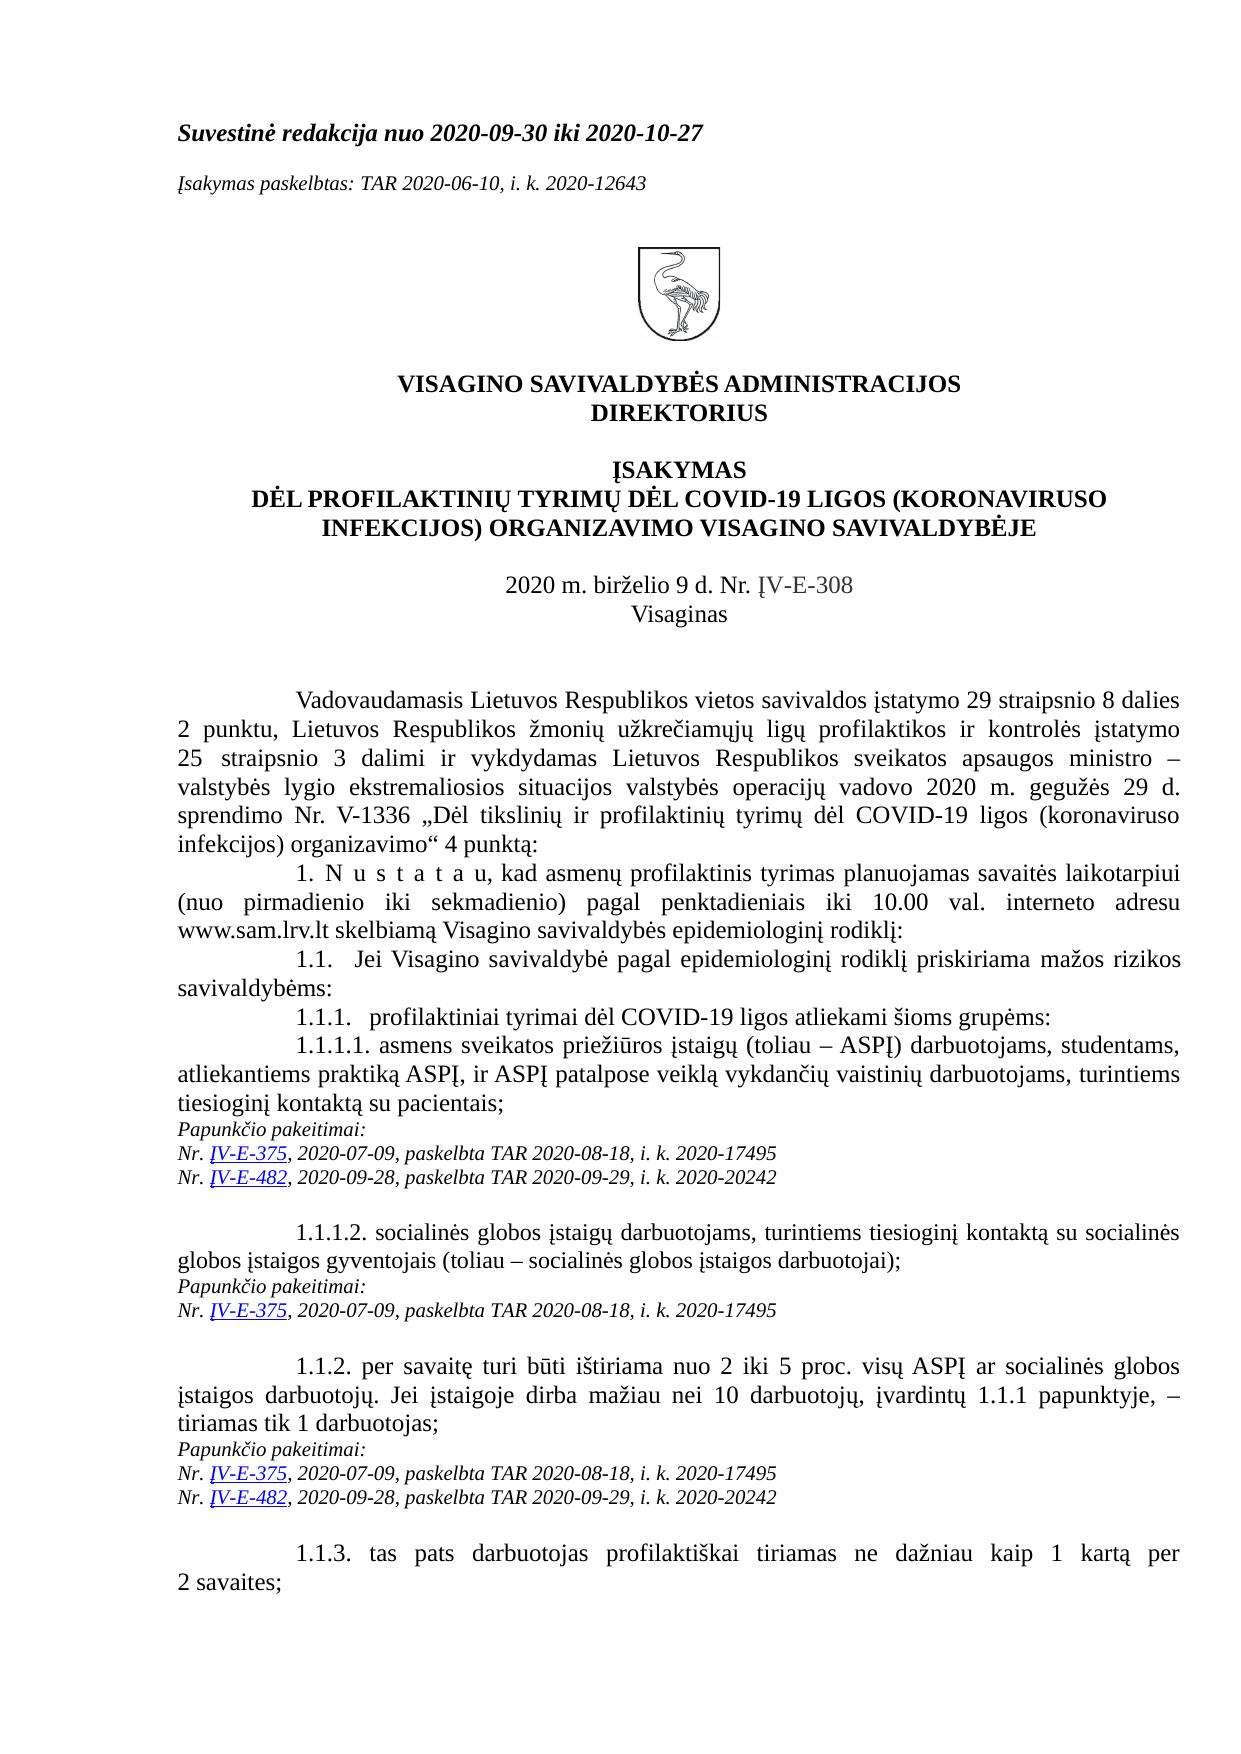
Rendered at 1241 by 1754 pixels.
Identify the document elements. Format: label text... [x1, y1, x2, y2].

text 2020 m. birželio 9 d. Nr. ĮV-E-308 [177, 571, 1181, 599]
text Nr. ĮV-E-375, 2020-07-09, paskelbta TAR 2020-08-18, i. k. 2020-17495 [177, 1461, 1181, 1485]
text Vadovaudamasis Lietuvos Respublikos vietos savivaldos įstatymo 29 straipsnio 8 dalies 2 punktu, Lietuvos Respublikos žmonių užkrečiamųjų ligų profilaktikos ir kontrolės įstatymo 25 straipsnio 3 dalimi ir vykdydamas Lietuvos Respublikos sveikatos apsaugos ministro – valstybės lygio ekstremaliosios situacijos valstybės operacijų vadovo 2020 m. gegužės 29 d. sprendimo Nr. V-1336 „Dėl tikslinių ir profilaktinių tyrimų dėl COVID-19 ligos (koronaviruso infekcijos) organizavimo“ 4 punktą: [177, 686, 1181, 858]
text DĖL PROFILAKTINIŲ TYRIMŲ DĖL COVID-19 LIGOS (KORONAVIRUSO INFEKCIJOS) ORGANIZAVIMO VISAGINO SAVIVALDYBĖJE [177, 484, 1181, 542]
text 1.1.1. profilaktiniai tyrimai dėl COVID-19 ligos atliekami šioms grupėms: [177, 1002, 1181, 1031]
text 1.1.3. tas pats darbuotojas profilaktiškai tiriamas ne dažniau kaip 1 kartą per 2 savaites; [177, 1538, 1181, 1596]
text 1. Nustatau, kad asmenų profilaktinis tyrimas planuojamas savaitės laikotarpiui (nuo pirmadienio iki sekmadienio) pagal penktadieniais iki 10.00 val. interneto adresu www.sam.lrv.lt skelbiamą Visagino savivaldybės epidemiologinį rodiklį: [177, 858, 1181, 944]
text Suvestinė redakcija nuo 2020-09-30 iki 2020-10-27 [177, 118, 1181, 147]
text DIREKTORIUS [177, 398, 1181, 427]
text Nr. ĮV-E-375, 2020-07-09, paskelbta TAR 2020-08-18, i. k. 2020-17495 [177, 1298, 1181, 1322]
text Visaginas [177, 599, 1181, 628]
text Nr. ĮV-E-482, 2020-09-28, paskelbta TAR 2020-09-29, i. k. 2020-20242 [177, 1165, 1181, 1189]
text 1.1.2. per savaitę turi būti ištiriama nuo 2 iki 5 proc. visų ASPĮ ar socialinės globos įstaigos darbuotojų. Jei įstaigoje dirba mažiau nei 10 darbuotojų, įvardintų 1.1.1 papunktyje, – tiriamas tik 1 darbuotojas; [177, 1351, 1181, 1437]
text Įsakymas paskelbtas: TAR 2020-06-10, i. k. 2020-12643 [177, 171, 1181, 195]
text 1.1.1.1. asmens sveikatos priežiūros įstaigų (toliau – ASPĮ) darbuotojams, studentams, atliekantiems praktiką ASPĮ, ir ASPĮ patalpose veiklą vykdančių vaistinių darbuotojams, turintiems tiesioginį kontaktą su pacientais; [177, 1031, 1181, 1117]
text Papunkčio pakeitimai: [177, 1117, 1181, 1141]
text Papunkčio pakeitimai: [177, 1274, 1181, 1298]
text ĮSAKYMAS [177, 456, 1181, 484]
text Papunkčio pakeitimai: [177, 1437, 1181, 1461]
text Nr. ĮV-E-482, 2020-09-28, paskelbta TAR 2020-09-29, i. k. 2020-20242 [177, 1485, 1181, 1509]
text 1.1. Jei Visagino savivaldybė pagal epidemiologinį rodiklį priskiriama mažos rizikos savivaldybėms: [177, 944, 1181, 1002]
text 1.1.1.2. socialinės globos įstaigų darbuotojams, turintiems tiesioginį kontaktą su socialinės globos įstaigos gyventojais (toliau – socialinės globos įstaigos darbuotojai); [177, 1218, 1181, 1274]
text Nr. ĮV-E-375, 2020-07-09, paskelbta TAR 2020-08-18, i. k. 2020-17495 [177, 1141, 1181, 1165]
text VISAGINO SAVIVALDYBĖS ADMINISTRACIJOS [177, 369, 1181, 398]
